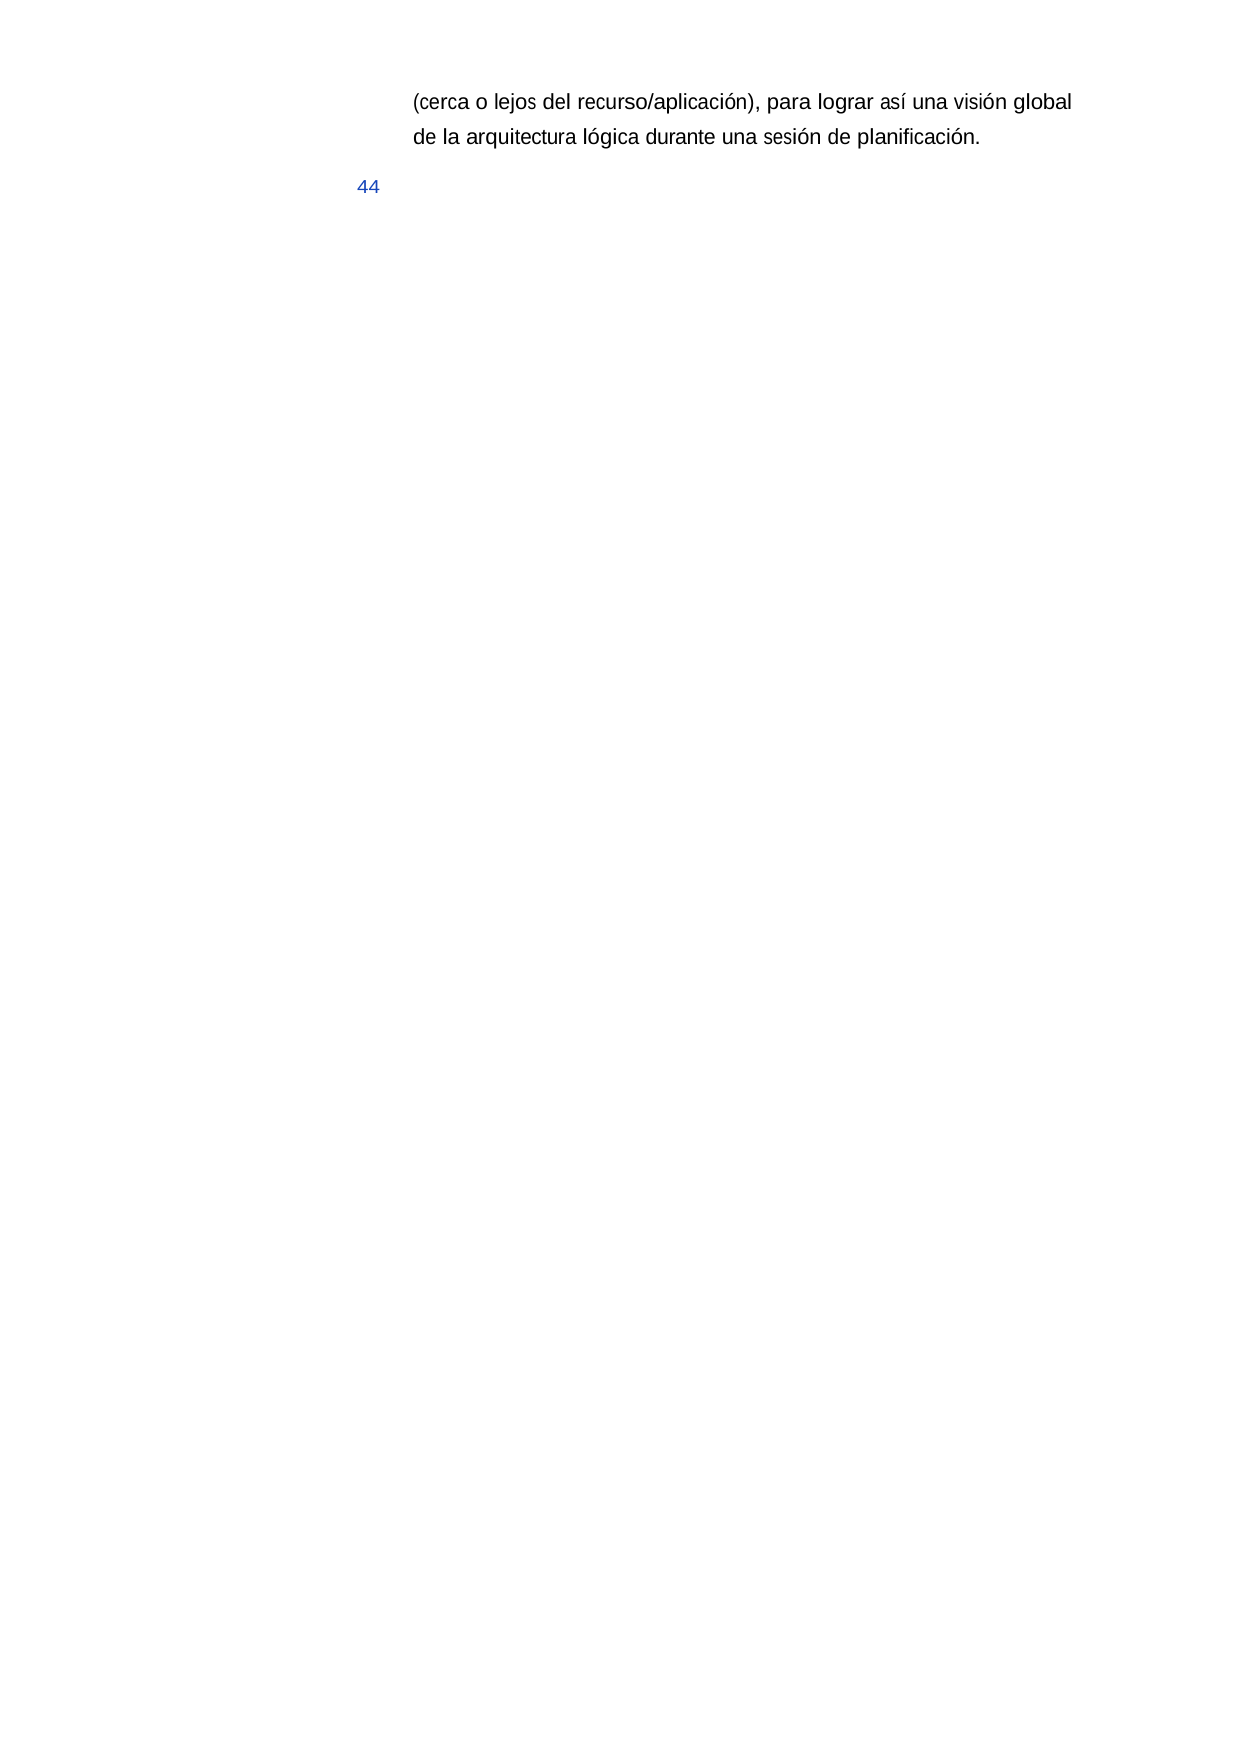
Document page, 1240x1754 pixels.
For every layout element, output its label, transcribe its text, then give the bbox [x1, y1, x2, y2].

text 44 [357, 180, 1077, 197]
text de la arquitectura lógica durante una sesión de planificación. [413, 124, 1077, 149]
text (cerca o lejos del recurso/aplicación), para lograr así una visión global [413, 89, 1081, 114]
